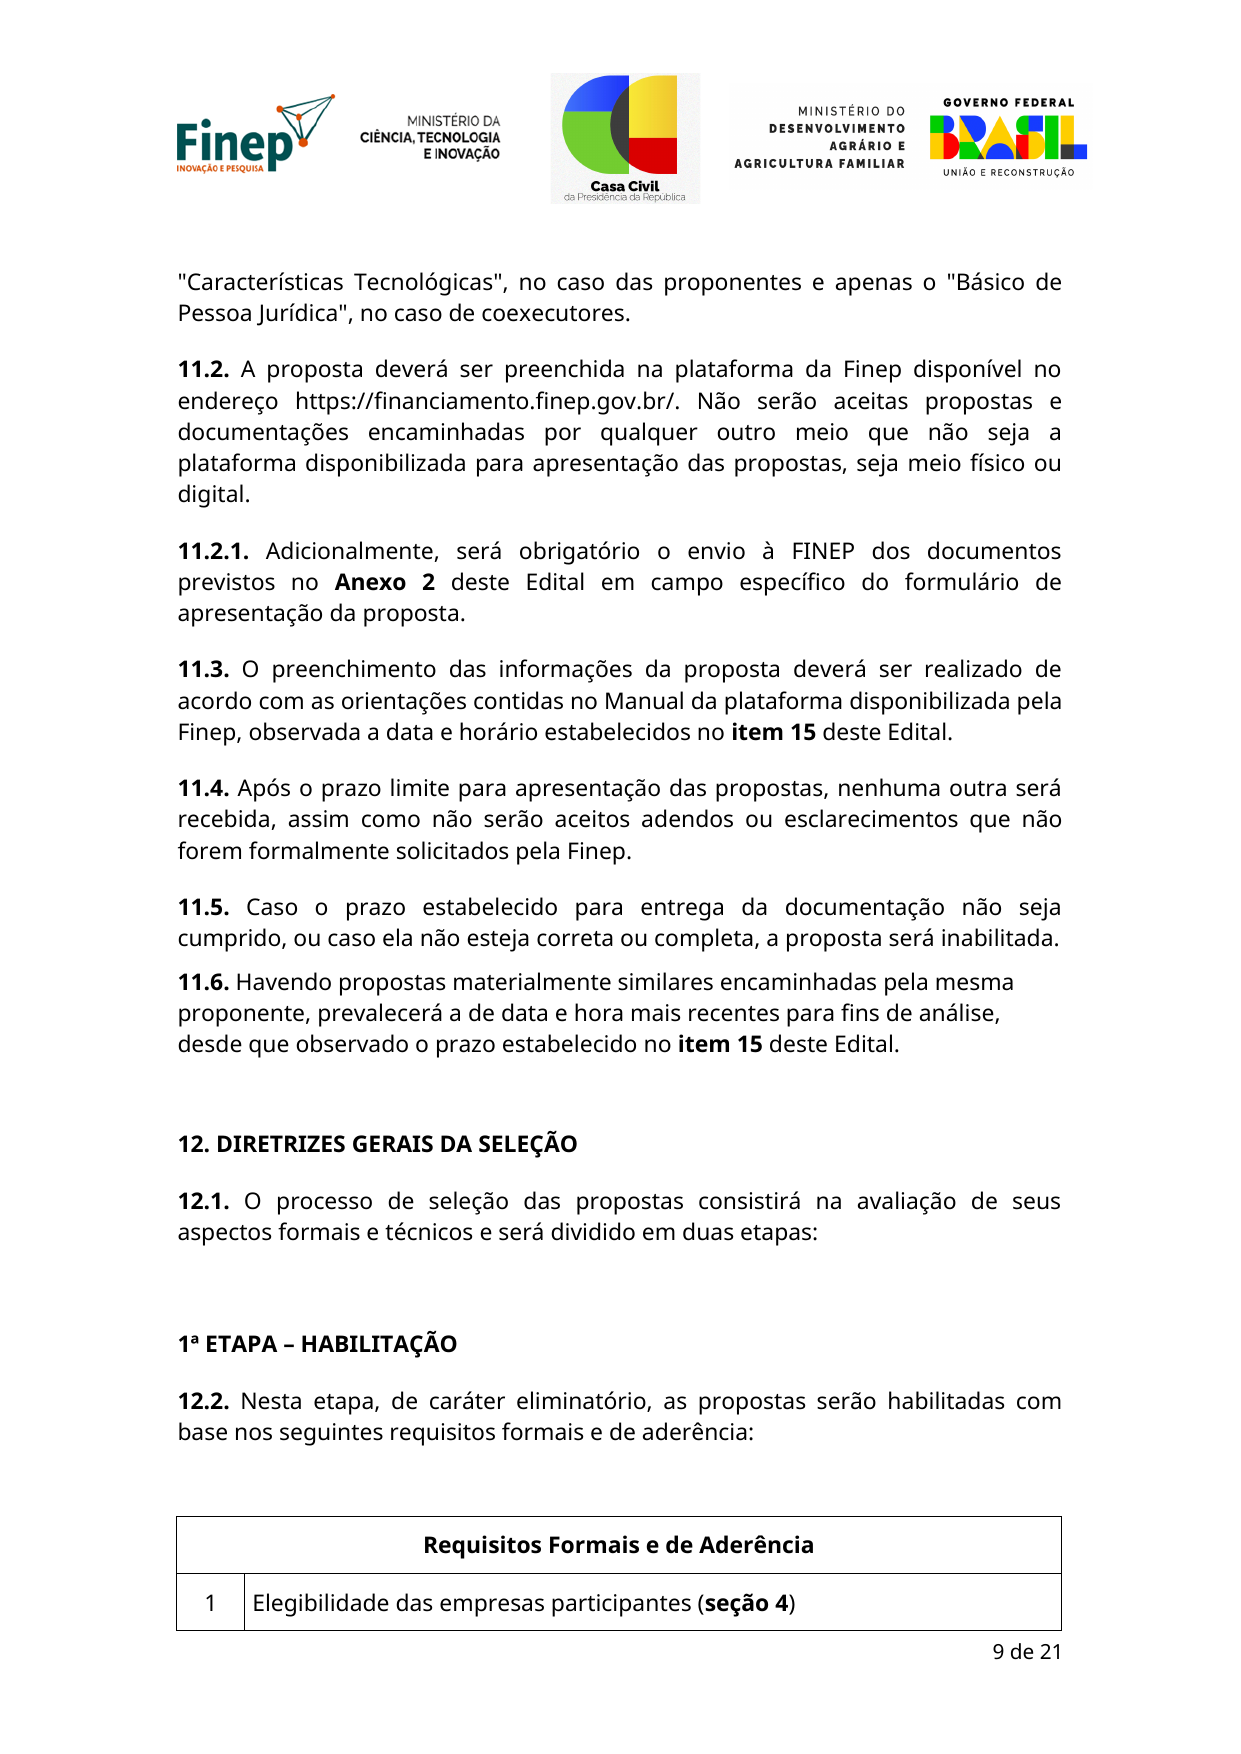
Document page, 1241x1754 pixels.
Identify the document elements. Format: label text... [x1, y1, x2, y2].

text 12.2. Nesta etapa, de caráter eliminatório, as propostas serão habilitadas com base nos seguintes requisitos formais e de aderência: [177, 1384, 1063, 1447]
table_cell Elegibilidade das empresas participantes (seção 4) [245, 1574, 1061, 1630]
text 11.2. A proposta deverá ser preenchida na plataforma da Finep disponível no endereço https://financiamento.finep.gov.br/. Não serão aceitas propostas e documentações encaminhadas por qualquer outro meio que não seja a plataforma disponibilizada para apresentação das propostas, seja meio físico ou digital. [177, 353, 1063, 509]
text 12. DIRETRIZES GERAIS DA SELEÇÃO [177, 1128, 1063, 1159]
text "Características Tecnológicas", no caso das proponentes e apenas o "Básico de Pessoa Jurídica", no caso de coexecutores. [177, 266, 1063, 328]
text 11.2.1. Adicionalmente, será obrigatório o envio à FINEP dos documentos previstos no Anexo 2 deste Edital em campo específico do formulário de apresentação da proposta. [177, 534, 1063, 628]
text 1ª ETAPA – HABILITAÇÃO [177, 1328, 1063, 1359]
table_cell 1 [177, 1574, 244, 1630]
text 11.3. O preenchimento das informações da proposta deverá ser realizado de acordo com as orientações contidas no Manual da plataforma disponibilizada pela Finep, observada a data e horário estabelecidos no item 15 deste Edital. [177, 653, 1063, 747]
text 11.6. Havendo propostas materialmente similares encaminhadas pela mesma proponente, prevalecerá a de data e hora mais recentes para fins de análise, desde que observado o prazo estabelecido no item 15 deste Edital. [177, 966, 1063, 1059]
table_header Requisitos Formais e de Aderência [177, 1517, 1061, 1573]
text 11.4. Após o prazo limite para apresentação das propostas, nenhuma outra será recebida, assim como não serão aceitos adendos ou esclarecimentos que não forem formalmente solicitados pela Finep. [177, 772, 1063, 866]
text 11.5. Caso o prazo estabelecido para entrega da documentação não seja cumprido, ou caso ela não esteja correta ou completa, a proposta será inabilitada. [177, 891, 1063, 953]
text 12.1. O processo de seleção das propostas consistirá na avaliação de seus aspectos formais e técnicos e será dividido em duas etapas: [177, 1184, 1063, 1247]
